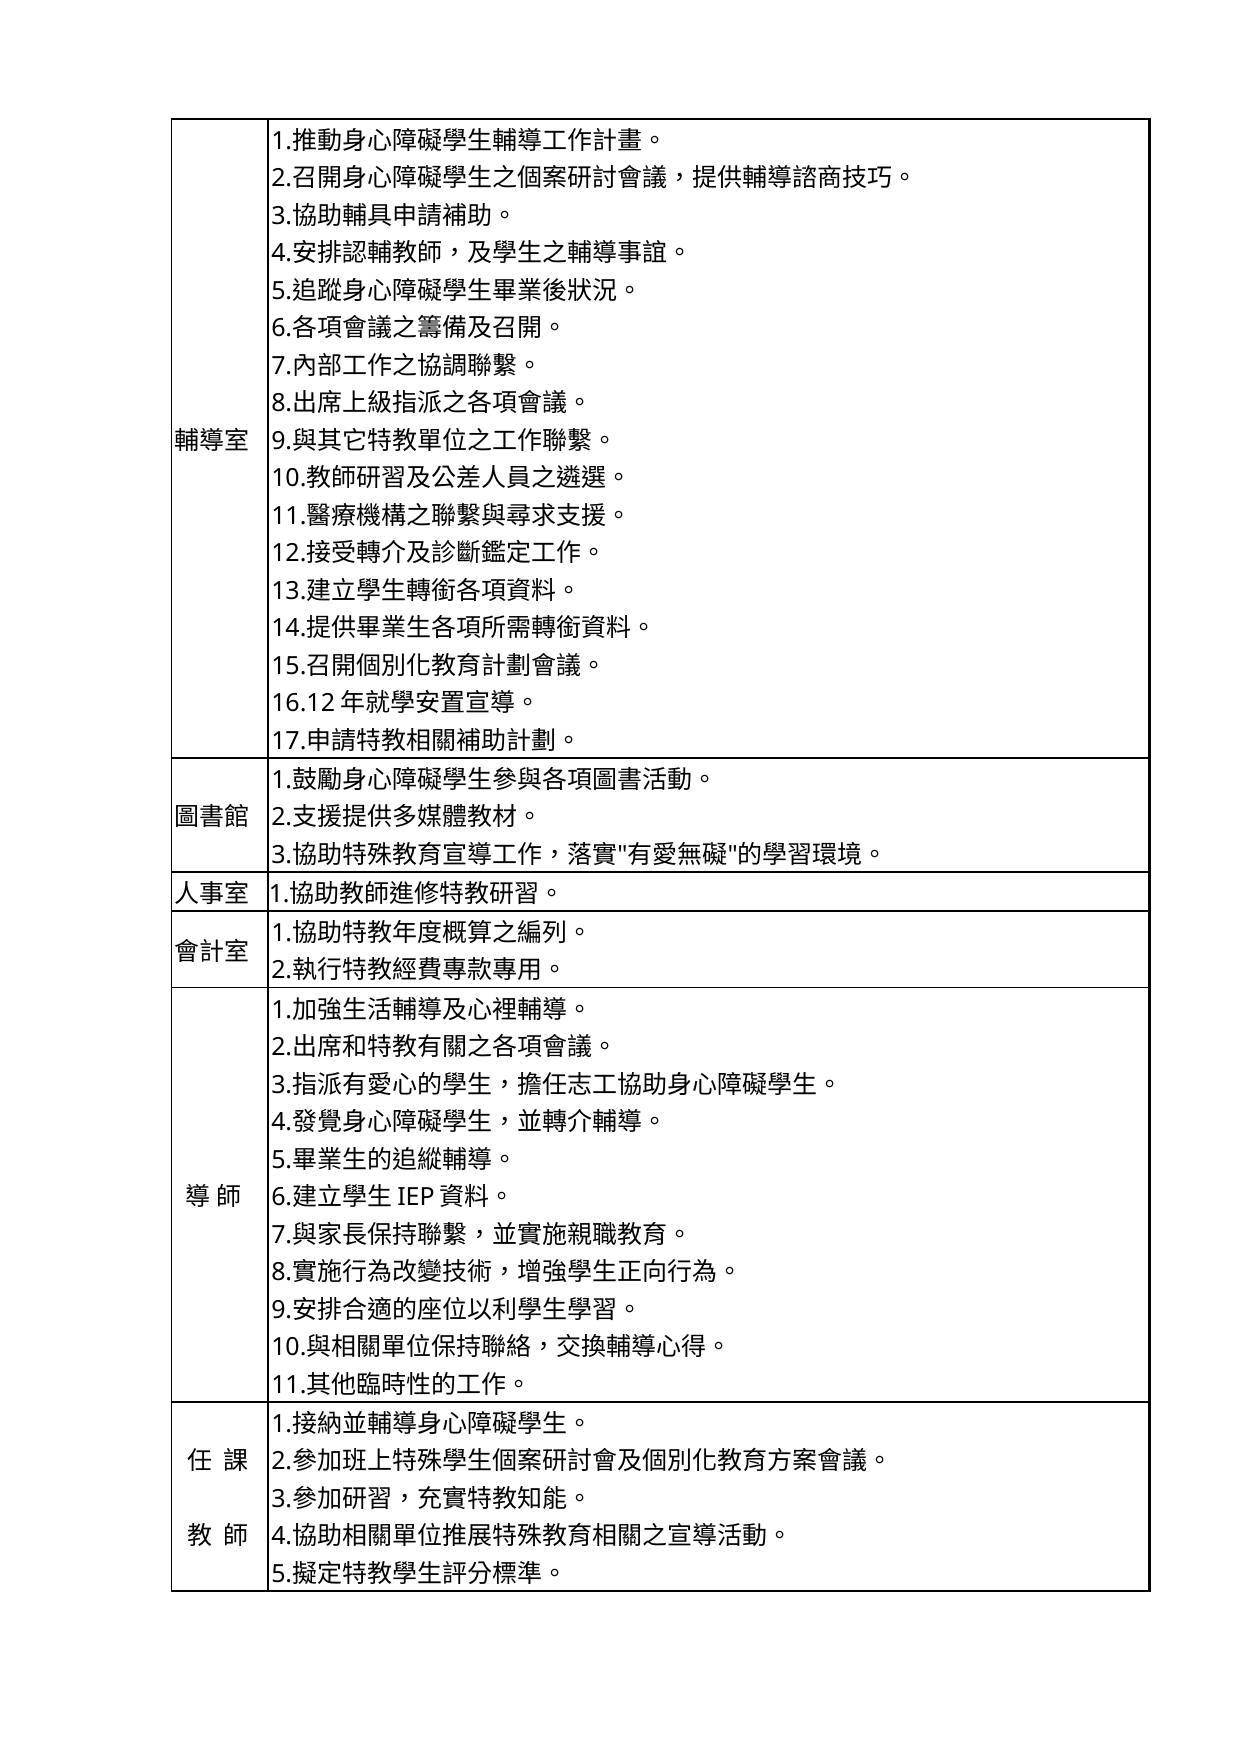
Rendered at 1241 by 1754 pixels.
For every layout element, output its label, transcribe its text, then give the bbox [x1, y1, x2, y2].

table_cell 1.協助教師進修特教研習。 [269, 873, 1148, 910]
table_cell 1.協助特教年度概算之編列。 2.執行特教經費專款專用。 [269, 912, 1148, 987]
table_cell 圖書館 [172, 759, 267, 871]
table_cell 輔導室 [172, 120, 267, 757]
table_cell 1.鼓勵身心障礙學生參與各項圖書活動。 2.支援提供多媒體教材。 3.協助特殊教育宣導工作，落實"有愛無礙"的學習環境。 [269, 759, 1148, 871]
table_cell 會計室 [172, 912, 267, 987]
table_cell 1.推動身心障礙學生輔導工作計畫。 2.召開身心障礙學生之個案研討會議，提供輔導諮商技巧。 3.協助輔具申請補助。 4.安排認輔教師，及學生之輔導事誼。 5.追蹤身心障礙學生畢業後狀況。 6.各項會議之籌備及召開。 7.內部工作之協調聯繫。 8.出席上級指派之各項會議。 9.與其它特教單位之工作聯繫。 10.教師研習及公差人員之遴選。 11.醫療機構之聯繫與尋求支援。 12.接受轉介及診斷鑑定工作。 13.建立學生轉銜各項資料。 14.提供畢業生各項所需轉銜資料。 15.召開個別化教育計劃會議。 16.12年就學安置宣導。 17.申請特教相關補助計劃。 [269, 120, 1148, 757]
table_cell 導 師 [172, 988, 267, 1401]
table_cell 1.接納並輔導身心障礙學生。 2.參加班上特殊學生個案研討會及個別化教育方案會議。 3.參加研習，充實特教知能。 4.協助相關單位推展特殊教育相關之宣導活動。 5.擬定特教學生評分標準。 [269, 1403, 1148, 1590]
table_cell 1.加強生活輔導及心裡輔導。 2.出席和特教有關之各項會議。 3.指派有愛心的學生，擔任志工協助身心障礙學生。 4.發覺身心障礙學生，並轉介輔導。 5.畢業生的追縱輔導。 6.建立學生IEP資料。 7.與家長保持聯繫，並實施親職教育。 8.實施行為改變技術，增強學生正向行為。 9.安排合適的座位以利學生學習。 10.與相關單位保持聯絡，交換輔導心得。 11.其他臨時性的工作。 [269, 988, 1148, 1401]
table_cell 人事室 [172, 873, 267, 910]
table_cell 任 課 教 師 [172, 1403, 267, 1590]
